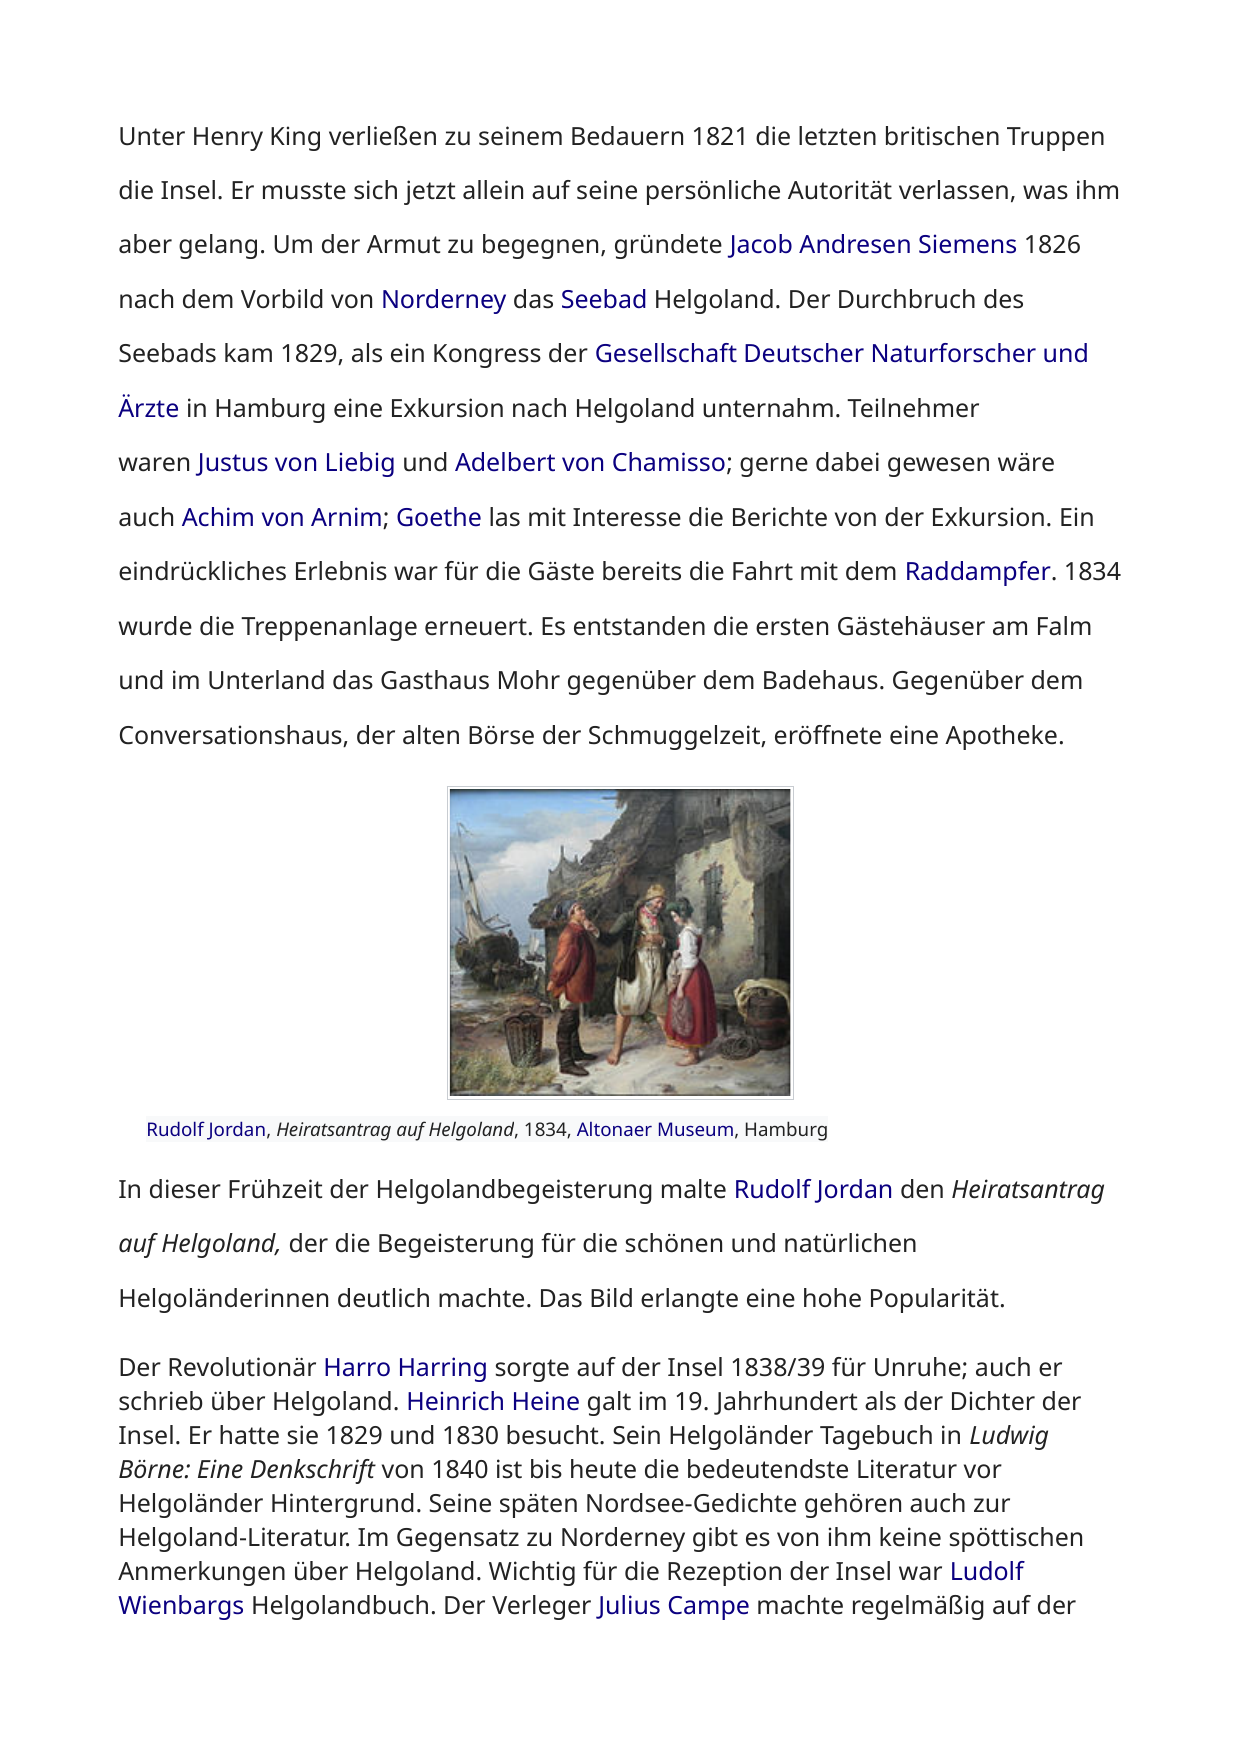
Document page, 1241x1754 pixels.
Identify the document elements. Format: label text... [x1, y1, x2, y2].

text In dieser Frühzeit der Helgolandbegeisterung malte Rudolf Jordan den Heiratsantrag auf Helgoland, der die Begeisterung für die schönen und natürlichen Helgoländerinnen deutlich machte. Das Bild erlangte eine hohe Popularität. [118, 1172, 1122, 1314]
text Unter Henry King verließen zu seinem Bedauern 1821 die letzten britischen Truppen die Insel. Er musste sich jetzt allein auf seine persönliche Autorität verlassen, was ihm aber gelang. Um der Armut zu begegnen, gründete Jacob Andresen Siemens 1826 nach dem Vorbild von Norderney das Seebad Helgoland. Der Durchbruch des Seebads kam 1829, als ein Kongress der Gesellschaft Deutscher Naturforscher und Ärzte in Hamburg eine Exkursion nach Helgoland unternahm. Teilnehmer waren Justus von Liebig und Adelbert von Chamisso; gerne dabei gewesen wäre auch Achim von Arnim; Goethe las mit Interesse die Berichte von der Exkursion. Ein eindrückliches Erlebnis war für die Gäste bereits die Fahrt mit dem Raddampfer. 1834 wurde die Treppenanlage erneuert. Es entstanden die ersten Gästehäuser am Falm und im Unterland das Gasthaus Mohr gegenüber dem Badehaus. Gegenüber dem Conversationshaus, der alten Börse der Schmuggelzeit, eröffnete eine Apotheke. [118, 118, 1122, 751]
text Der Revolutionär Harro Harring sorgte auf der Insel 1838/39 für Unruhe; auch er schrieb über Helgoland. Heinrich Heine galt im 19. Jahrhundert als der Dichter der Insel. Er hatte sie 1829 und 1830 besucht. Sein Helgoländer Tagebuch in Ludwig Börne: Eine Denkschrift von 1840 ist bis heute die bedeutendste Literatur vor Helgoländer Hintergrund. Seine späten Nordsee-Gedichte gehören auch zur Helgoland-Literatur. Im Gegensatz zu Norderney gibt es von ihm keine spöttischen Anmerkungen über Helgoland. Wichtig für die Rezeption der Insel war Ludolf Wienbargs Helgolandbuch. Der Verleger Julius Campe machte regelmäßig auf der [118, 1349, 1122, 1622]
text Rudolf Jordan, Heiratsantrag auf Helgoland, 1834, Altonaer Museum, Hamburg [123, 1116, 1122, 1142]
picture [449, 789, 791, 1096]
